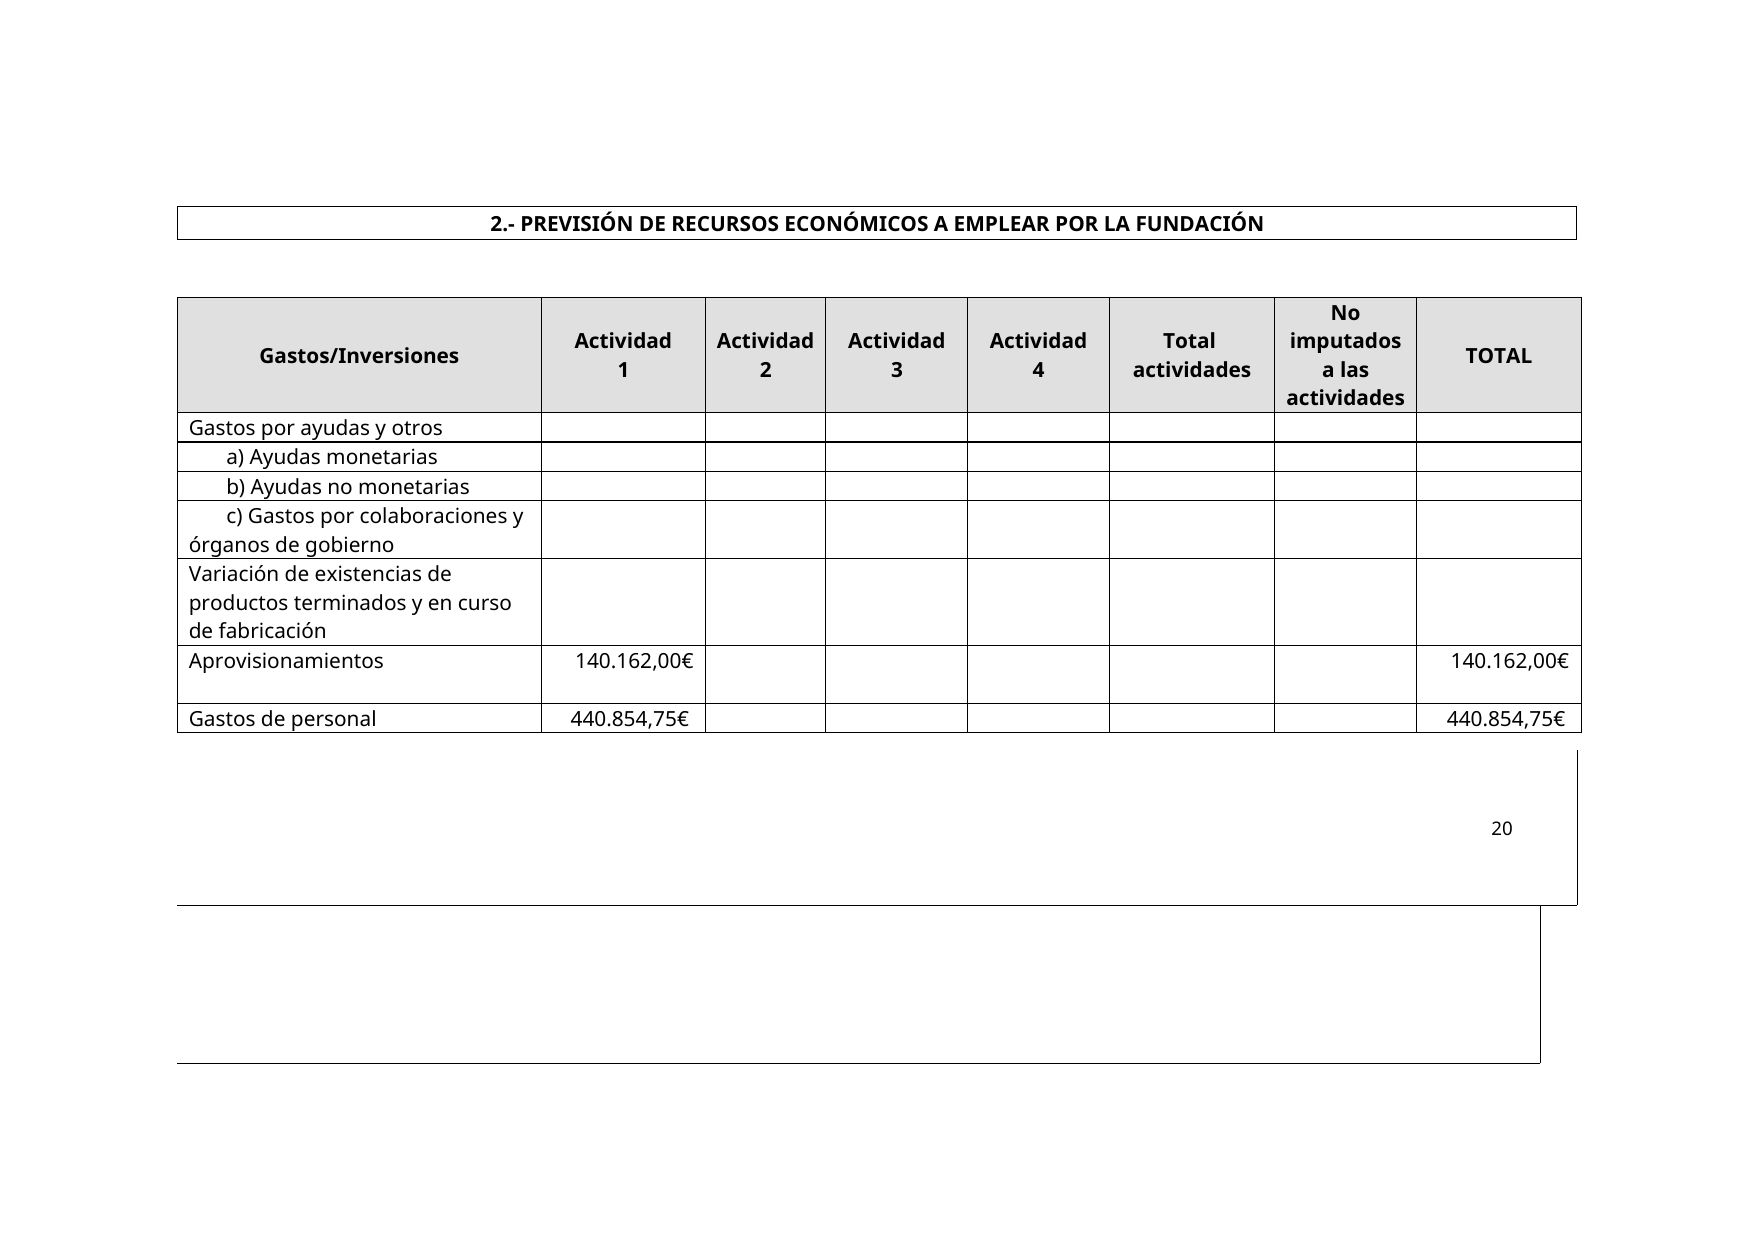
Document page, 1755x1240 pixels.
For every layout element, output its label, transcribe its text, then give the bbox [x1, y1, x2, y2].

table_cell [706, 413, 825, 441]
table_cell [968, 443, 1109, 471]
table_cell [968, 704, 1109, 732]
table_cell 440.854,75€ [1417, 704, 1581, 732]
table_cell 140.162,00€ [542, 646, 705, 703]
table_cell [542, 472, 705, 500]
table_header Total actividades [1110, 298, 1274, 412]
table_cell [968, 559, 1109, 645]
table_cell [968, 413, 1109, 441]
table_header Actividad 4 [968, 298, 1109, 412]
table_cell [706, 472, 825, 500]
table_header TOTAL [1417, 298, 1581, 412]
table_cell [826, 646, 967, 703]
table_cell [1110, 559, 1274, 645]
table_cell [542, 501, 705, 558]
table_cell Gastos por ayudas y otros [178, 413, 541, 441]
table_cell [706, 559, 825, 645]
table_cell Gastos de personal [178, 704, 541, 732]
table_cell [706, 646, 825, 703]
table_cell [1110, 413, 1274, 441]
table_cell [1275, 472, 1416, 500]
table_cell [1110, 704, 1274, 732]
table_cell [706, 704, 825, 732]
table_cell [1275, 501, 1416, 558]
text 2.- PREVISIÓN DE RECURSOS ECONÓMICOS A EMPLEAR POR LA FUNDACIÓN [178, 207, 1576, 239]
table_header Actividad 3 [826, 298, 967, 412]
table_cell [968, 501, 1109, 558]
table_cell [1110, 646, 1274, 703]
table_header Actividad 2 [706, 298, 825, 412]
table_cell [1417, 443, 1581, 471]
table_cell Aprovisionamientos [178, 646, 541, 703]
table_cell [1417, 501, 1581, 558]
table_cell [826, 443, 967, 471]
table_cell [1417, 559, 1581, 645]
table_cell [1417, 472, 1581, 500]
table_cell [968, 472, 1109, 500]
table_cell [826, 413, 967, 441]
table_cell [542, 559, 705, 645]
table_header Gastos/Inversiones [178, 298, 541, 412]
table_cell [826, 472, 967, 500]
table_cell [1275, 646, 1416, 703]
table_cell [1275, 413, 1416, 441]
table_cell [1110, 501, 1274, 558]
table_cell [542, 443, 705, 471]
table_header Actividad 1 [542, 298, 705, 412]
table_cell [706, 443, 825, 471]
table_cell [1110, 443, 1274, 471]
table_cell 440.854,75€ [542, 704, 705, 732]
table_cell [1275, 559, 1416, 645]
table_cell [968, 646, 1109, 703]
table_cell [1275, 704, 1416, 732]
table_cell Variación de existencias de productos terminados y en curso de fabricación [178, 559, 541, 645]
table_cell [706, 501, 825, 558]
table_cell [542, 413, 705, 441]
table_cell 140.162,00€ [1417, 646, 1581, 703]
table_cell c) Gastos por colaboraciones y órganos de gobierno [178, 501, 541, 558]
table_cell [1417, 413, 1581, 441]
table_cell [826, 501, 967, 558]
table_cell b) Ayudas no monetarias [178, 472, 541, 500]
table_header No imputados a las actividades [1275, 298, 1416, 412]
table_cell [826, 704, 967, 732]
table_cell a) Ayudas monetarias [178, 443, 541, 471]
table_cell [826, 559, 967, 645]
table_cell [1275, 443, 1416, 471]
table_cell [1110, 472, 1274, 500]
